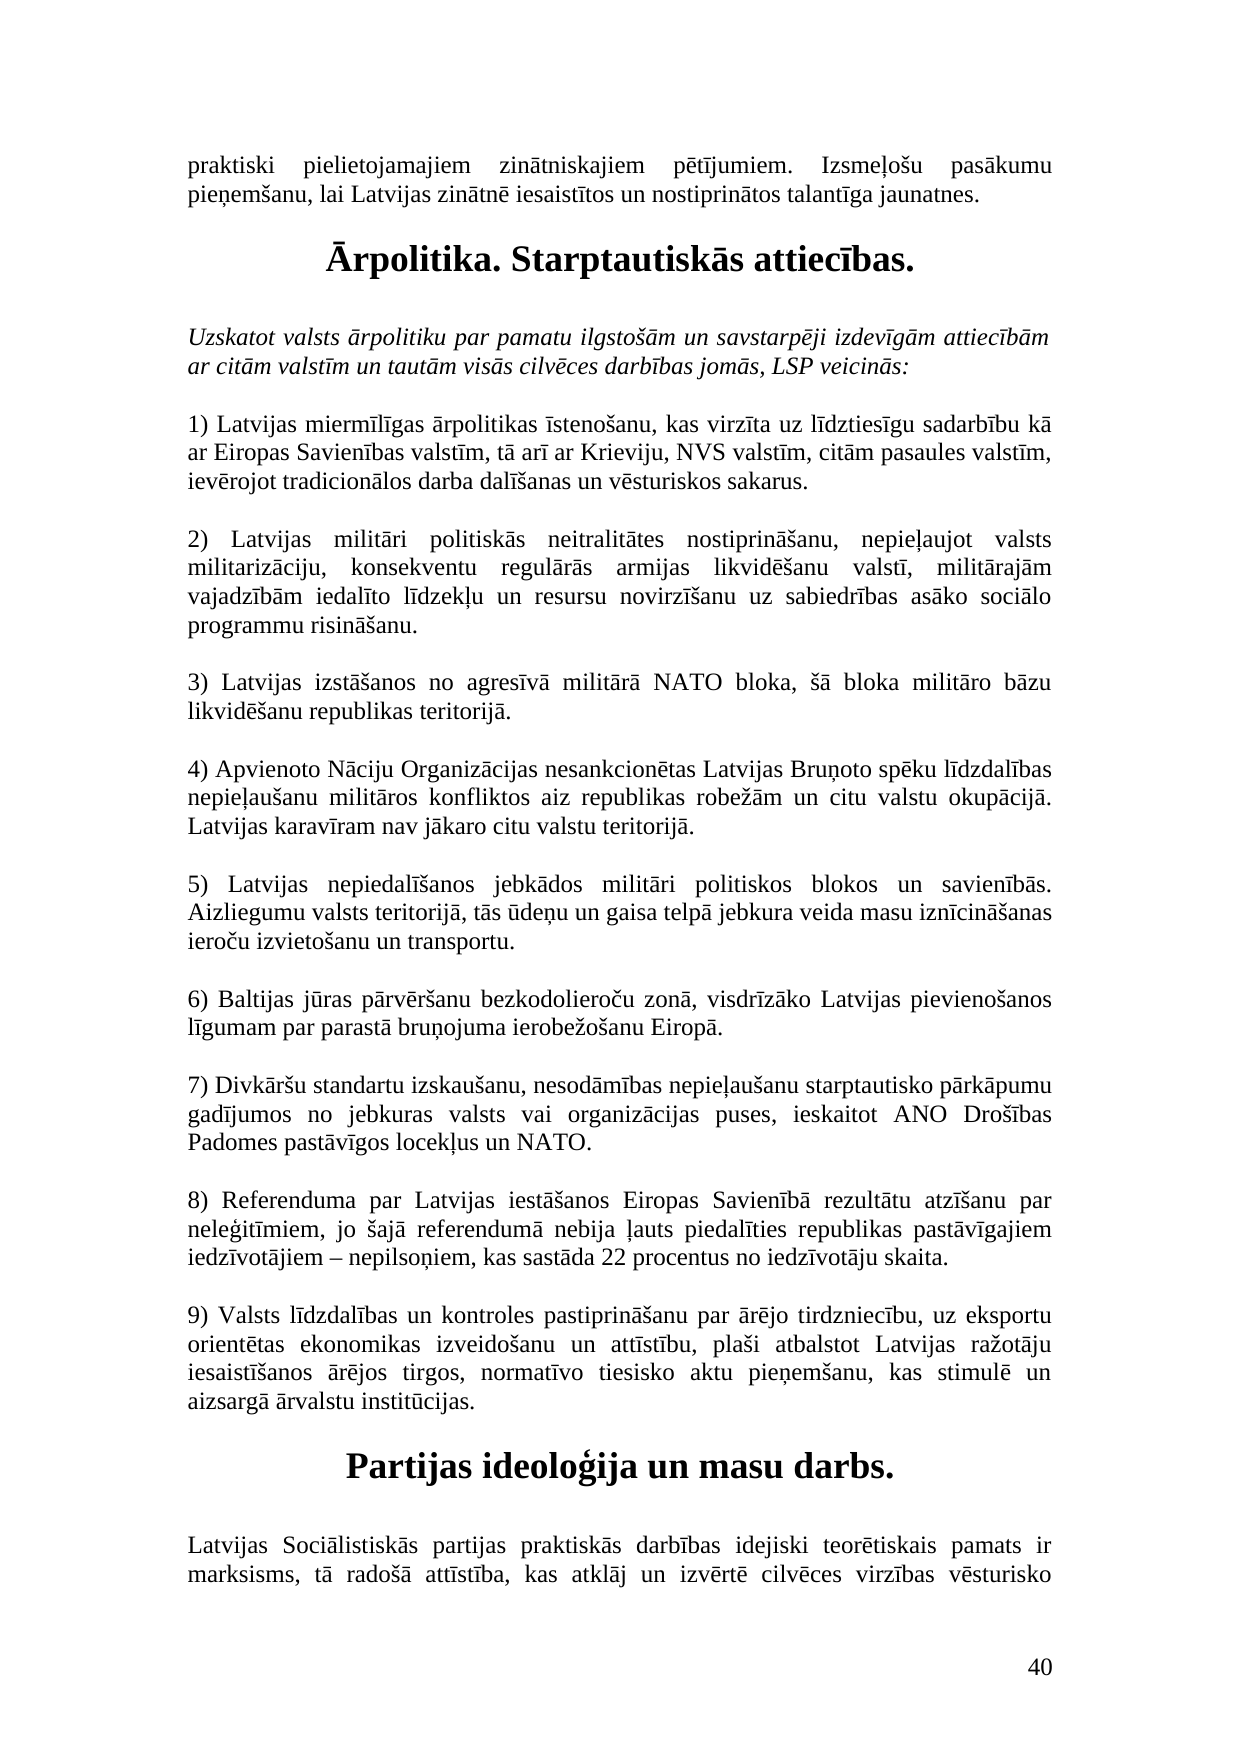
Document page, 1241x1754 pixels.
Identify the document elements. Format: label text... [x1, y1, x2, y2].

text 9) Valsts līdzdalības un kontroles pastiprināšanu par ārējo tirdzniecību, uz eksportu orientētas ekonomikas izveidošanu un attīstību, plaši atbalstot Latvijas ražotāju iesaistīšanos ārējos tirgos, normatīvo tiesisko aktu pieņemšanu, kas stimulē un aizsargā ārvalstu institūcijas. [187, 1300, 1053, 1415]
text Ārpolitika. Starptautiskās attiecības. [187, 236, 1053, 279]
text 7) Divkāršu standartu izskaušanu, nesodāmības nepieļaušanu starptautisko pārkāpumu gadījumos no jebkuras valsts vai organizācijas puses, ieskaitot ANO Drošības Padomes pastāvīgos locekļus un NATO. [187, 1070, 1053, 1156]
text 6) Baltijas jūras pārvēršanu bezkodolieroču zonā, visdrīzāko Latvijas pievienošanos līgumam par parastā bruņojuma ierobežošanu Eiropā. [187, 984, 1053, 1041]
text Partijas ideoloģija un masu darbs. [187, 1444, 1053, 1487]
text praktiski pielietojamajiem zinātniskajiem pētījumiem. Izsmeļošu pasākumu pieņemšanu, lai Latvijas zinātnē iesaistītos un nostiprinātos talantīga jaunatnes. [187, 150, 1053, 207]
text 4) Apvienoto Nāciju Organizācijas nesankcionētas Latvijas Bruņoto spēku līdzdalības nepieļaušanu militāros konfliktos aiz republikas robežām un citu valstu okupācijā. Latvijas karavīram nav jākaro citu valstu teritorijā. [187, 754, 1053, 840]
text Uzskatot valsts ārpolitiku par pamatu ilgstošām un savstarpēji izdevīgām attiecībām ar citām valstīm un tautām visās cilvēces darbības jomās, LSP veicinās: [187, 322, 1053, 380]
text 3) Latvijas izstāšanos no agresīvā militārā NATO bloka, šā bloka militāro bāzu likvidēšanu republikas teritorijā. [187, 667, 1053, 725]
text 5) Latvijas nepiedalīšanos jebkādos militāri politiskos blokos un savienībās. Aizliegumu valsts teritorijā, tās ūdeņu un gaisa telpā jebkura veida masu iznīcināšanas ieroču izvietošanu un transportu. [187, 869, 1053, 955]
text 8) Referenduma par Latvijas iestāšanos Eiropas Savienībā rezultātu atzīšanu par neleģitīmiem, jo šajā referendumā nebija ļauts piedalīties republikas pastāvīgajiem iedzīvotājiem – nepilsoņiem, kas sastāda 22 procentus no iedzīvotāju skaita. [187, 1185, 1053, 1271]
text 2) Latvijas militāri politiskās neitralitātes nostiprināšanu, nepieļaujot valsts militarizāciju, konsekventu regulārās armijas likvidēšanu valstī, militārajām vajadzībām iedalīto līdzekļu un resursu novirzīšanu uz sabiedrības asāko sociālo programmu risināšanu. [187, 524, 1053, 639]
text Latvijas Sociālistiskās partijas praktiskās darbības idejiski teorētiskais pamats ir marksisms, tā radošā attīstība, kas atklāj un izvērtē cilvēces virzības vēsturisko [187, 1530, 1053, 1587]
text 1) Latvijas miermīlīgas ārpolitikas īstenošanu, kas virzīta uz līdztiesīgu sadarbību kā ar Eiropas Savienības valstīm, tā arī ar Krieviju, NVS valstīm, citām pasaules valstīm, ievērojot tradicionālos darba dalīšanas un vēsturiskos sakarus. [187, 409, 1053, 495]
